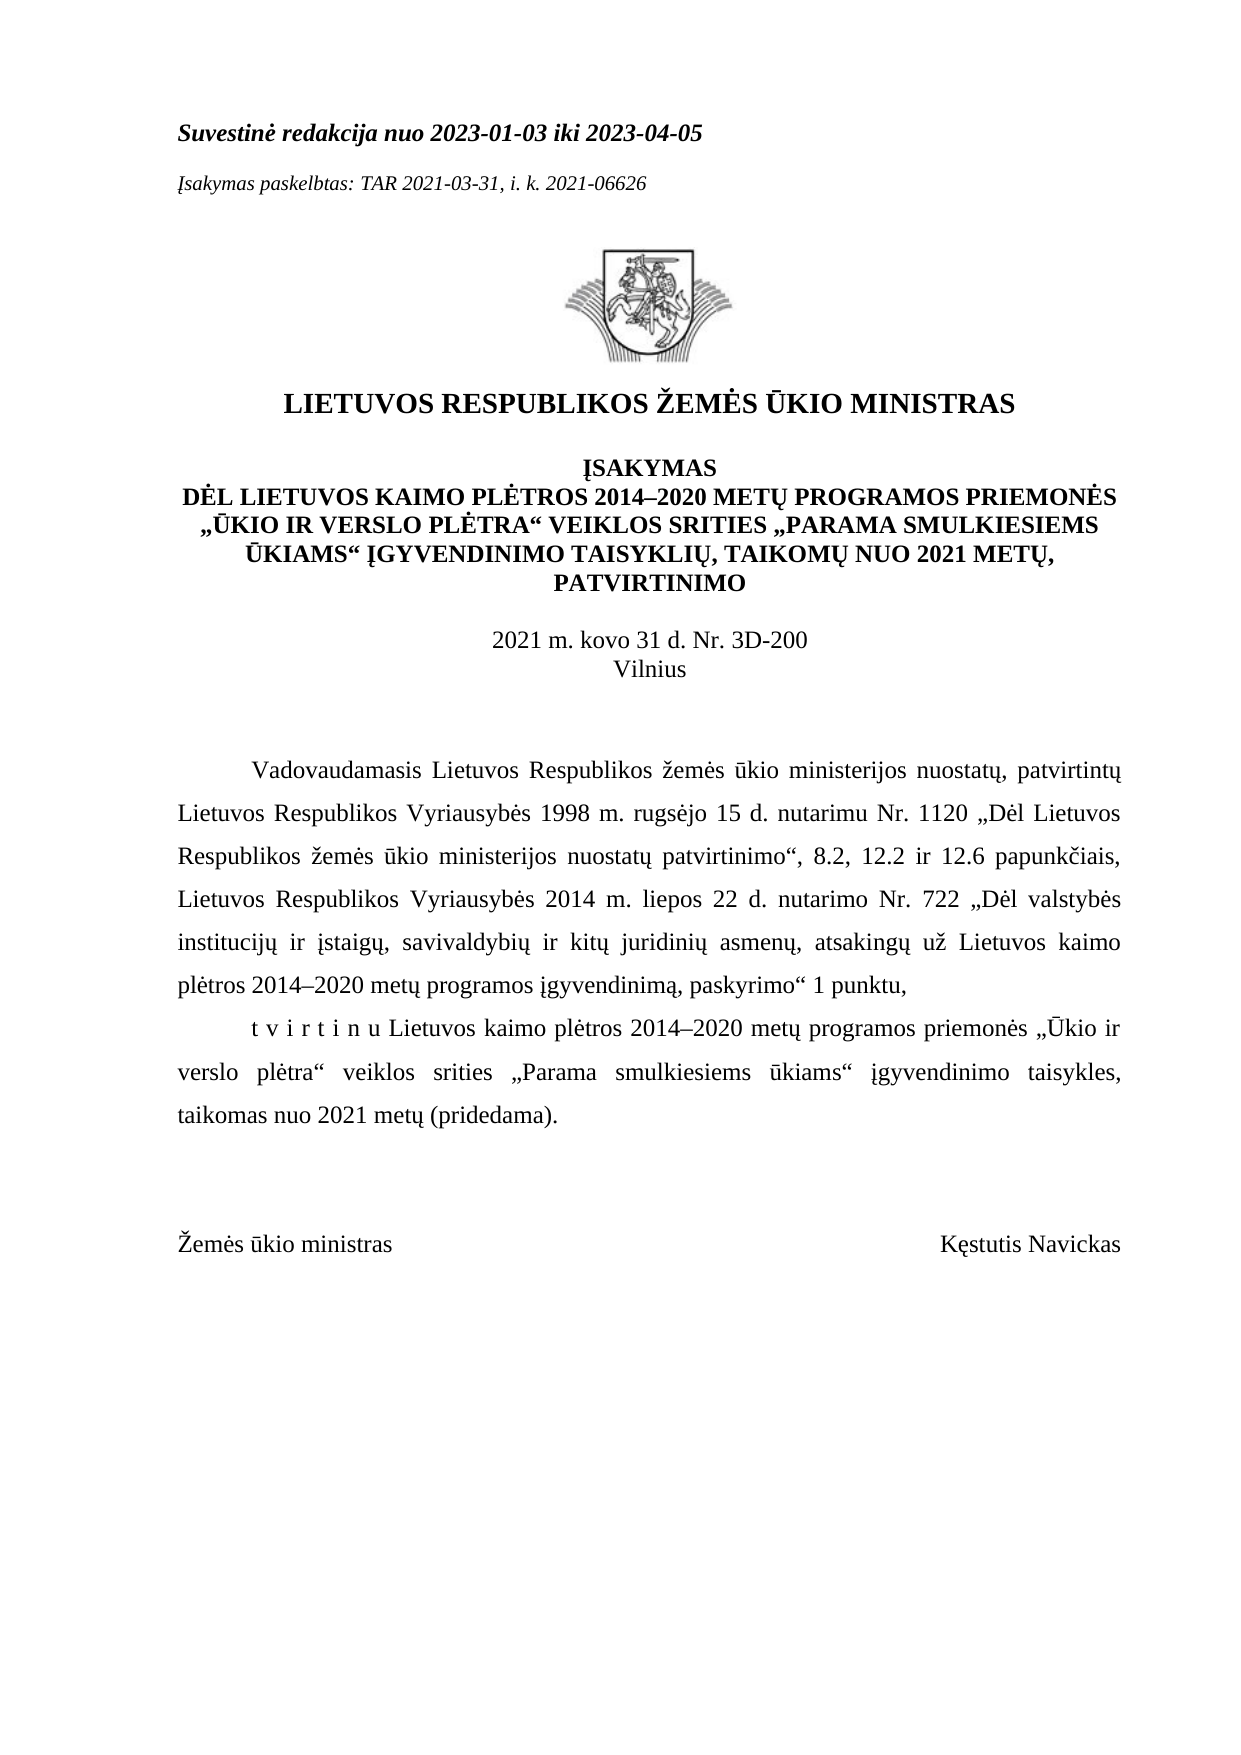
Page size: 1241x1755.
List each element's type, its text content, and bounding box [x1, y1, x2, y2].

text ĮSAKYMAS [177, 453, 1122, 482]
text 2021 m. kovo 31 d. Nr. 3D-200 [177, 625, 1122, 654]
text LIETUVOS RESPUBLIKOS ŽEMĖS ŪKIO MINISTRAS [177, 386, 1122, 419]
text Vadovaudamasis Lietuvos Respublikos žemės ūkio ministerijos nuostatų, patvirtintų Lietuvos Respublikos Vyriausybės 1998 m. rugsėjo 15 d. nutarimu Nr. 1120 „Dėl Lietuvos Respublikos žemės ūkio ministerijos nuostatų patvirtinimo“, 8.2, 12.2 ir 12.6 papunkčiais, Lietuvos Respublikos Vyriausybės 2014 m. liepos 22 d. nutarimo Nr. 722 „Dėl valstybės institucijų ir įstaigų, savivaldybių ir kitų juridinių asmenų, atsakingų už Lietuvos kaimo plėtros 2014–2020 metų programos įgyvendinimą, paskyrimo“ 1 punktu, [177, 755, 1122, 999]
text Žemės ūkio ministras Kęstutis Navickas [177, 1229, 1122, 1258]
text DĖL LIETUVOS KAIMO PLĖTROS 2014–2020 METŲ PROGRAMOS PRIEMONĖS „ŪKIO IR VERSLO PLĖTRA“ VEIKLOS SRITIES „PARAMA SMULKIESIEMS ŪKIAMS“ ĮGYVENDINIMO TAISYKLIŲ, TAIKOMŲ NUO 2021 METŲ, PATVIRTINIMO [177, 482, 1122, 597]
text Vilnius [177, 654, 1122, 683]
text Įsakymas paskelbtas: TAR 2021-03-31, i. k. 2021-06626 [177, 171, 1122, 195]
text Suvestinė redakcija nuo 2023-01-03 iki 2023-04-05 [177, 118, 1122, 147]
text t v i r t i n u Lietuvos kaimo plėtros 2014–2020 metų programos priemonės „Ūkio ir verslo plėtra“ veiklos srities „Parama smulkiesiems ūkiams“ įgyvendinimo taisykles, taikomas nuo 2021 metų (pridedama). [177, 1013, 1122, 1128]
